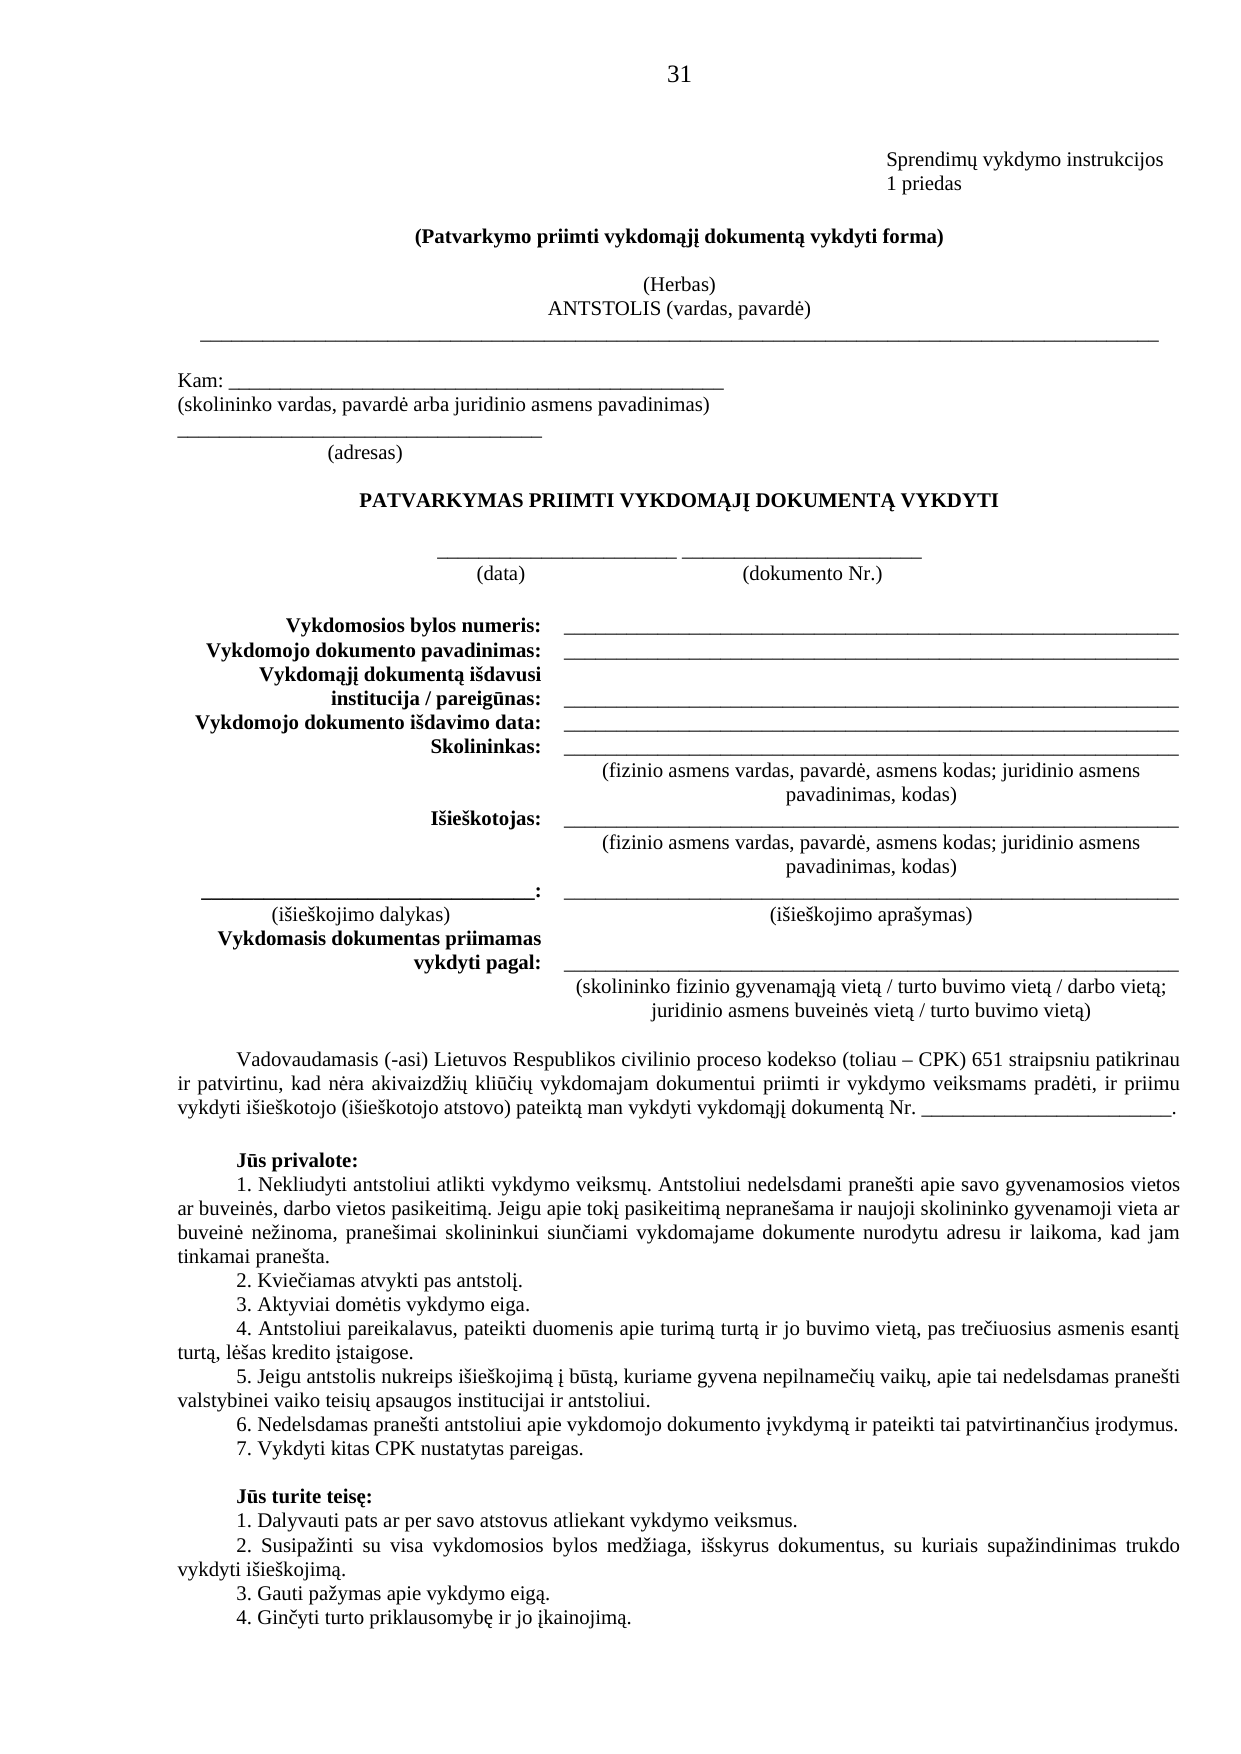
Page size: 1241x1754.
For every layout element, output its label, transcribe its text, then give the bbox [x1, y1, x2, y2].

text (skolininko vardas, pavardė arba juridinio asmens pavadinimas) [177, 392, 1181, 416]
text Kam: [177, 368, 1181, 392]
text Sprendimų vykdymo instrukcijos [177, 147, 1181, 171]
text (Herbas) [177, 272, 1181, 296]
table_cell Vykdomasis dokumentas priimamas vykdyti pagal: [169, 926, 553, 1022]
text ANTSTOLIS (vardas, pavardė) [177, 296, 1181, 320]
text (data) (dokumento Nr.) [177, 561, 1181, 585]
text 3. Gauti pažymas apie vykdymo eigą. [177, 1581, 1181, 1605]
table_cell ___________________________________________________________ (fizinio asmens vardas, pavardė, asmens kodas; juridinio asmens pavadinimas, kodas) [553, 734, 1190, 806]
text 4. Antstoliui pareikalavus, pateikti duomenis apie turimą turtą ir jo buvimo vietą, pas trečiuosius asmenis esantį turtą, lėšas kredito įstaigose. [177, 1316, 1181, 1364]
text PATVARKYMAS PRIIMTI VYKDOMĄJĮ DOKUMENTĄ VYKDYTI [177, 488, 1181, 512]
text 1. Nekliudyti antstoliui atlikti vykdymo veiksmų. Antstoliui nedelsdami pranešti apie savo gyvenamosios vietos ar buveinės, darbo vietos pasikeitimą. Jeigu apie tokį pasikeitimą nepranešama ir naujoji skolininko gyvenamoji vieta ar buveinė nežinoma, pranešimai skolininkui siunčiami vykdomajame dokumente nurodytu adresu ir laikoma, kad jam tinkamai pranešta. [177, 1172, 1181, 1268]
text Jūs privalote: [177, 1147, 1181, 1172]
table_header ___________________________________________________________ [553, 614, 1190, 637]
table_cell ___________________________________________________________ [553, 710, 1190, 734]
table_cell ___________________________________________________________ [553, 638, 1190, 662]
table_cell Vykdomąjį dokumentą išdavusi institucija / pareigūnas: [169, 662, 553, 710]
text ___________________________________ [177, 416, 1181, 440]
table_header Vykdomosios bylos numeris: [169, 614, 553, 637]
text 7. Vykdyti kitas CPK nustatytas pareigas. [177, 1436, 1181, 1460]
text 2. Kviečiamas atvykti pas antstolį. [177, 1268, 1181, 1292]
text 4. Ginčyti turto priklausomybę ir jo įkainojimą. [177, 1605, 1181, 1629]
text ____________________________________________________________________________________________ [177, 320, 1181, 344]
text 2. Susipažinti su visa vykdomosios bylos medžiaga, išskyrus dokumentus, su kuriais supažindinimas trukdo vykdyti išieškojimą. [177, 1532, 1181, 1581]
text (Patvarkymo priimti vykdomąjį dokumentą vykdyti forma) [177, 224, 1181, 248]
table_cell Išieškotojas: [169, 806, 553, 878]
table_cell Vykdomojo dokumento pavadinimas: [169, 638, 553, 662]
text _______________________ _______________________ [177, 537, 1181, 561]
text Vadovaudamasis (-asi) Lietuvos Respublikos civilinio proceso kodekso (toliau – CPK) 651 straipsniu patikrinau ir patvirtinu, kad nėra akivaizdžių kliūčių vykdomajam dokumentui priimti ir vykdymo veiksmams pradėti, ir priimu vykdyti išieškotojo (išieškotojo atstovo) pateiktą man vykdyti vykdomąjį dokumentą Nr. ________________________. [177, 1047, 1181, 1119]
text 6. Nedelsdamas pranešti antstoliui apie vykdomojo dokumento įvykdymą ir pateikti tai patvirtinančius įrodymus. [177, 1412, 1181, 1436]
table_cell ___________________________________________________________ (fizinio asmens vardas, pavardė, asmens kodas; juridinio asmens pavadinimas, kodas) [553, 806, 1190, 878]
text Jūs turite teisę: [177, 1484, 1181, 1508]
text 5. Jeigu antstolis nukreips išieškojimą į būstą, kuriame gyvena nepilnamečių vaikų, apie tai nedelsdamas pranešti valstybinei vaiko teisių apsaugos institucijai ir antstoliui. [177, 1364, 1181, 1412]
table_cell ___________________________________________________________ [553, 662, 1190, 710]
table_cell ___________________________________________________________ (skolininko fizinio gyvenamąją vietą / turto buvimo vietą / darbo vietą; juridinio asmens buveinės vietą / turto buvimo vietą) [553, 926, 1190, 1022]
table_cell Skolininkas: [169, 734, 553, 806]
table_cell ___________________________________________________________ (išieškojimo aprašymas) [553, 878, 1190, 926]
table_cell Vykdomojo dokumento išdavimo data: [169, 710, 553, 734]
text (adresas) [327, 440, 1181, 464]
text 1. Dalyvauti pats ar per savo atstovus atliekant vykdymo veiksmus. [177, 1508, 1181, 1532]
text 1 priedas [177, 171, 1181, 195]
text 3. Aktyviai domėtis vykdymo eiga. [177, 1292, 1181, 1316]
table_cell ________________________________: (išieškojimo dalykas) [169, 878, 553, 926]
